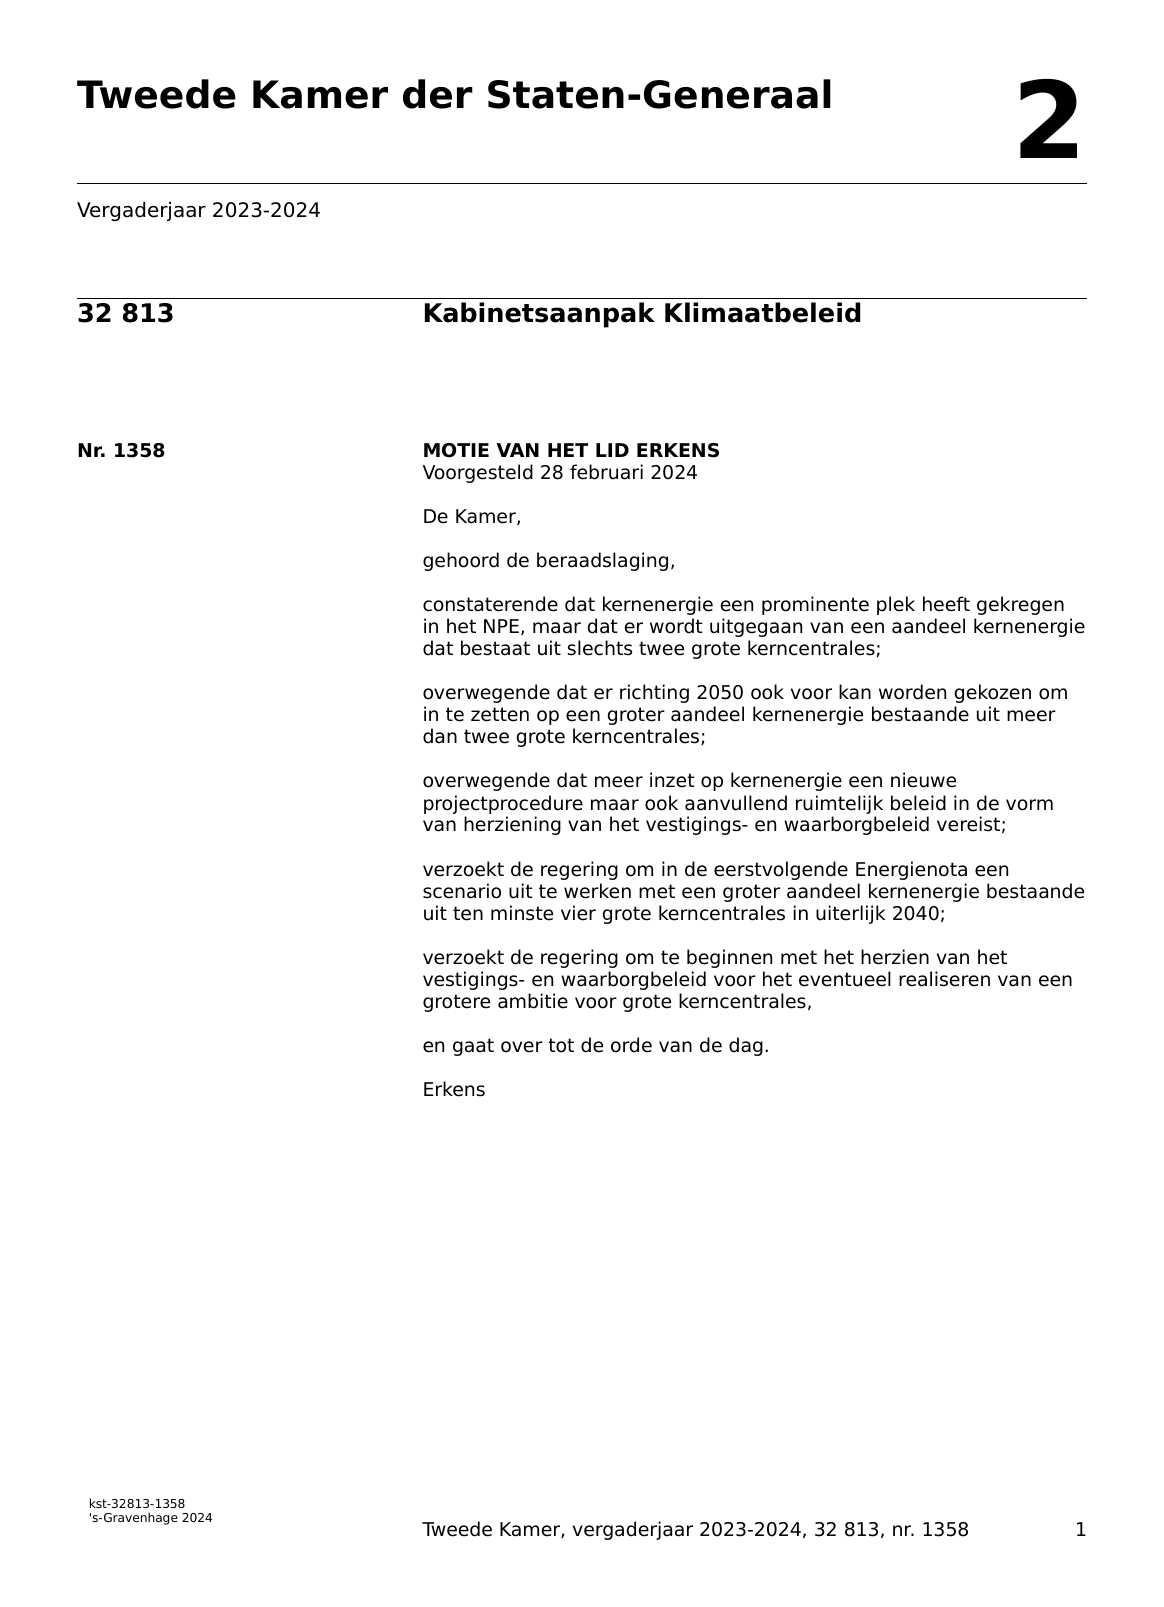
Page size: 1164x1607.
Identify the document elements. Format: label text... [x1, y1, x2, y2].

text Erkens [422, 1079, 1087, 1101]
text gehoord de beraadslaging, [422, 550, 1087, 572]
text constaterende dat kernenergie een prominente plek heeft gekregen in het NPE, maar dat er wordt uitgegaan van een aandeel kernenergie dat bestaat uit slechts twee grote kerncentrales; [422, 594, 1087, 660]
text overwegende dat er richting 2050 ook voor kan worden gekozen om in te zetten op een groter aandeel kernenergie bestaande uit meer dan twee grote kerncentrales; [422, 682, 1087, 748]
text Voorgesteld 28 februari 2024 [422, 462, 1087, 484]
text kst-32813-1358 [88, 1497, 323, 1511]
subtitle Nr. 1358 MOTIE VAN HET LID ERKENS [77, 440, 1087, 462]
table_cell Vergaderjaar 2023-2024 [77, 184, 1087, 298]
subtitle 32 813 Kabinetsaanpak Klimaatbeleid [77, 299, 1087, 329]
text en gaat over tot de orde van de dag. [422, 1035, 1087, 1057]
table_header Tweede Kamer der Staten-Generaal [77, 59, 886, 183]
text verzoekt de regering om te beginnen met het herzien van het vestigings- en waarborgbeleid voor het eventueel realiseren van een grotere ambitie voor grote kerncentrales, [422, 947, 1087, 1013]
text overwegende dat meer inzet op kernenergie een nieuwe projectprocedure maar ook aanvullend ruimtelijk beleid in de vorm van herziening van het vestigings- en waarborgbeleid vereist; [422, 770, 1087, 836]
text 's-Gravenhage 2024 [88, 1511, 323, 1525]
text verzoekt de regering om in de eerstvolgende Energienota een scenario uit te werken met een groter aandeel kernenergie bestaande uit ten minste vier grote kerncentrales in uiterlijk 2040; [422, 858, 1087, 924]
text De Kamer, [422, 506, 1087, 528]
table_header 2 [886, 59, 1087, 183]
